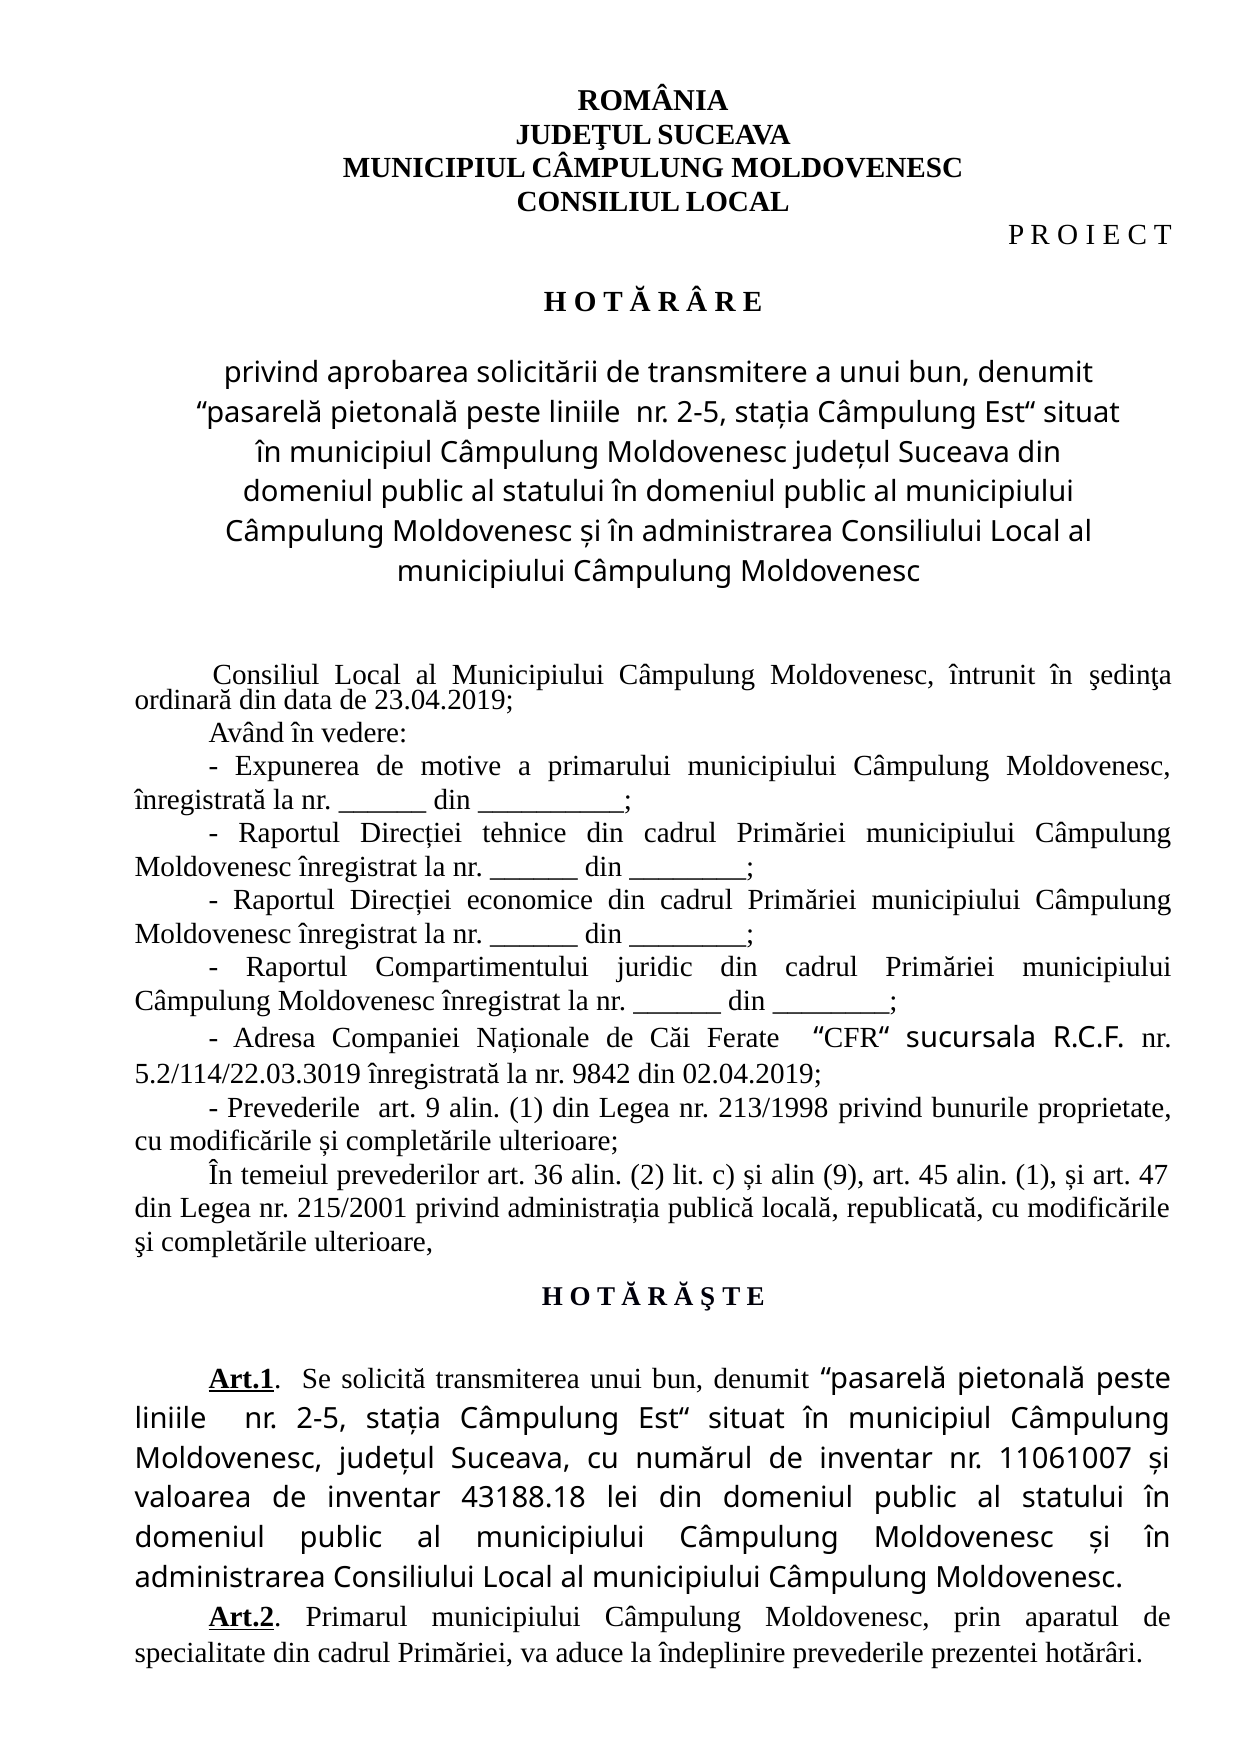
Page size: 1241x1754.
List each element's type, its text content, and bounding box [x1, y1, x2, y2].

text P R O I E C T [134, 217, 1171, 251]
text MUNICIPIUL CÂMPULUNG MOLDOVENESC [134, 150, 1171, 184]
text privind aprobarea solicitării de transmitere a unui bun, denumit [193, 352, 1124, 391]
text - Expunerea de motive a primarului municipiului Câmpulung Moldovenesc, înregistrată la nr. ______ din __________; [134, 748, 1171, 815]
text H O T Ă R Ă Ş T E [134, 1282, 1171, 1307]
text “pasarelă pietonală peste liniile nr. 2-5, stația Câmpulung Est“ situat în municipiul Câmpulung Moldovenesc județul Suceava din domeniul public al statului în domeniul public al municipiului Câmpulung Moldovenesc și în administrarea Consiliului Local al municipiului Câmpulung Moldovenesc [193, 391, 1124, 590]
text - Raportul Compartimentului juridic din cadrul Primăriei municipiului Câmpulung Moldovenesc înregistrat la nr. ______ din ________; [134, 949, 1171, 1017]
text Art.1. Se solicită transmiterea unui bun, denumit “pasarelă pietonală peste liniile nr. 2-5, stația Câmpulung Est“ situat în municipiul Câmpulung Moldovenesc, județul Suceava, cu numărul de inventar nr. 11061007 și valoarea de inventar 43188.18 lei din domeniul public al statului în domeniul public al municipiului Câmpulung Moldovenesc și în administrarea Consiliului Local al municipiului Câmpulung Moldovenesc. [134, 1357, 1171, 1596]
text În temeiul prevederilor art. 36 alin. (2) lit. c) și alin (9), art. 45 alin. (1), și art. 47 din Legea nr. 215/2001 privind administrația publică locală, republicată, cu modificările şi completările ulterioare, [134, 1157, 1171, 1257]
text Art.2. Primarul municipiului Câmpulung Moldovenesc, prin aparatul de specialitate din cadrul Primăriei, va aduce la îndeplinire prevederile prezentei hotărâri. [134, 1596, 1171, 1669]
text Consiliul Local al Municipiului Câmpulung Moldovenesc, întrunit în şedinţa ordinară din data de 23.04.2019; [134, 665, 1171, 715]
text - Prevederile art. 9 alin. (1) din Legea nr. 213/1998 privind bunurile proprietate, cu modificările și completările ulterioare; [134, 1090, 1171, 1157]
text CONSILIUL LOCAL [134, 184, 1171, 217]
text Având în vedere: [134, 715, 1171, 748]
text H O T Ă R Â R E [134, 284, 1171, 318]
text ROMÂNIA [134, 64, 1171, 117]
text - Raportul Direcției economice din cadrul Primăriei municipiului Câmpulung Moldovenesc înregistrat la nr. ______ din ________; [134, 882, 1171, 949]
text JUDEŢUL SUCEAVA [134, 117, 1171, 150]
text - Adresa Companiei Naționale de Căi Ferate “CFR“ sucursala R.C.F. nr. 5.2/114/22.03.3019 înregistrată la nr. 9842 din 02.04.2019; [134, 1017, 1171, 1090]
text - Raportul Direcției tehnice din cadrul Primăriei municipiului Câmpulung Moldovenesc înregistrat la nr. ______ din ________; [134, 815, 1171, 882]
